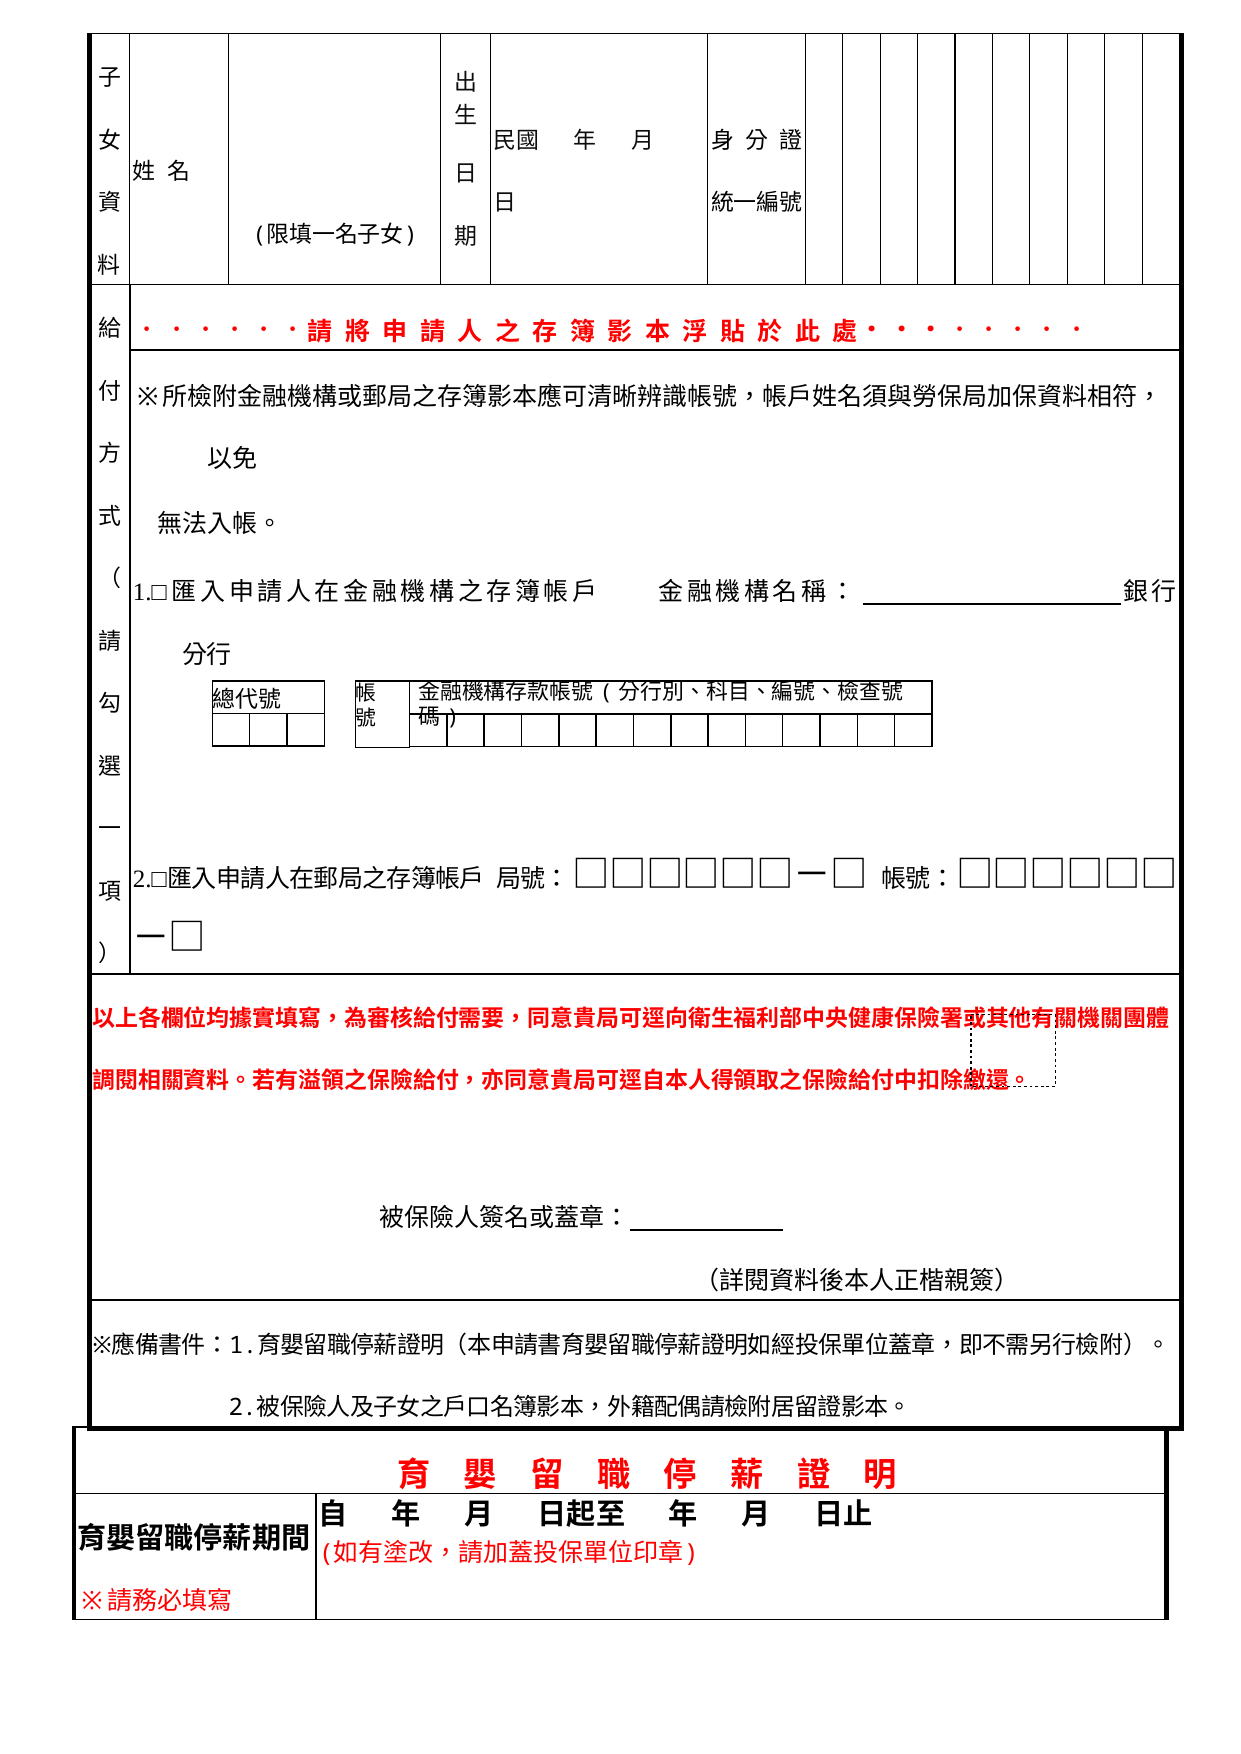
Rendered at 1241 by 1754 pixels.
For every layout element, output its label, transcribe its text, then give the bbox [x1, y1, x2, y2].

table_cell 出生 日期 [441, 34, 490, 284]
table_cell ．．．．．．請 將 申 請 人 之 存 簿 影 本 浮 貼 於 此 處．．．．．．．． [131, 285, 1179, 349]
table_cell [74, 33, 87, 284]
table_cell 子女資料 [92, 34, 129, 284]
table_cell 姓 名 [130, 34, 228, 284]
table_cell [74, 349, 87, 973]
table_cell [1169, 1493, 1181, 1619]
table_cell [918, 34, 954, 284]
table_cell [1143, 34, 1179, 284]
table_cell 自 年 月 日起至 年 月 日止 (如有塗改，請加蓋投保單位印章) [317, 1494, 1164, 1619]
table_cell [1105, 34, 1142, 284]
table_cell 育嬰留職停薪期間 ※請務必填寫 [76, 1494, 315, 1619]
table_cell ※應備書件：1.育嬰留職停薪證明（本申請書育嬰留職停薪證明如經投保單位蓋章，即不需另行檢附）。 2.被保險人及子女之戶口名簿影本，外籍配偶請檢附居留證影本。 [92, 1301, 1179, 1426]
table_cell [74, 973, 87, 1299]
table_cell [74, 284, 87, 349]
table_cell 民國 年 月 日 [491, 34, 707, 284]
table_cell [881, 34, 917, 284]
table_cell 給付方式（請勾選一項） [92, 285, 129, 973]
table_cell [1169, 1431, 1181, 1493]
table_cell [806, 34, 842, 284]
table_cell 身 分 證 統一編號 [708, 34, 805, 284]
table_cell (限填一名子女) [229, 34, 440, 284]
table_cell [74, 1299, 87, 1426]
table_cell [1030, 34, 1067, 284]
table_cell ※所檢附金融機構或郵局之存簿影本應可清晰辨識帳號，帳戶姓名須與勞保局加保資料相符，以免 無法入帳。 1.□匯入申請人在金融機構之存簿帳戶 金融機構名稱： 銀行 分行 2.□匯入申請人在郵局之存簿帳戶 局號：□□□□□□－□ 帳號：□□□□□□－□ [131, 351, 1179, 973]
table_cell [956, 34, 992, 284]
table_cell [843, 34, 880, 284]
table_cell [1068, 34, 1104, 284]
table_cell 以上各欄位均據實填寫，為審核給付需要，同意貴局可逕向衛生福利部中央健康保險署或其他有關機關團體調閱相關資料。若有溢領之保險給付，亦同意貴局可逕自本人得領取之保險給付中扣除繳還。 被保險人簽名或蓋章： （詳閱資料後本人正楷親簽） [92, 975, 1179, 1299]
table_cell 育 嬰 留 職 停 薪 證 明 [76, 1428, 1164, 1493]
table_cell [993, 34, 1029, 284]
